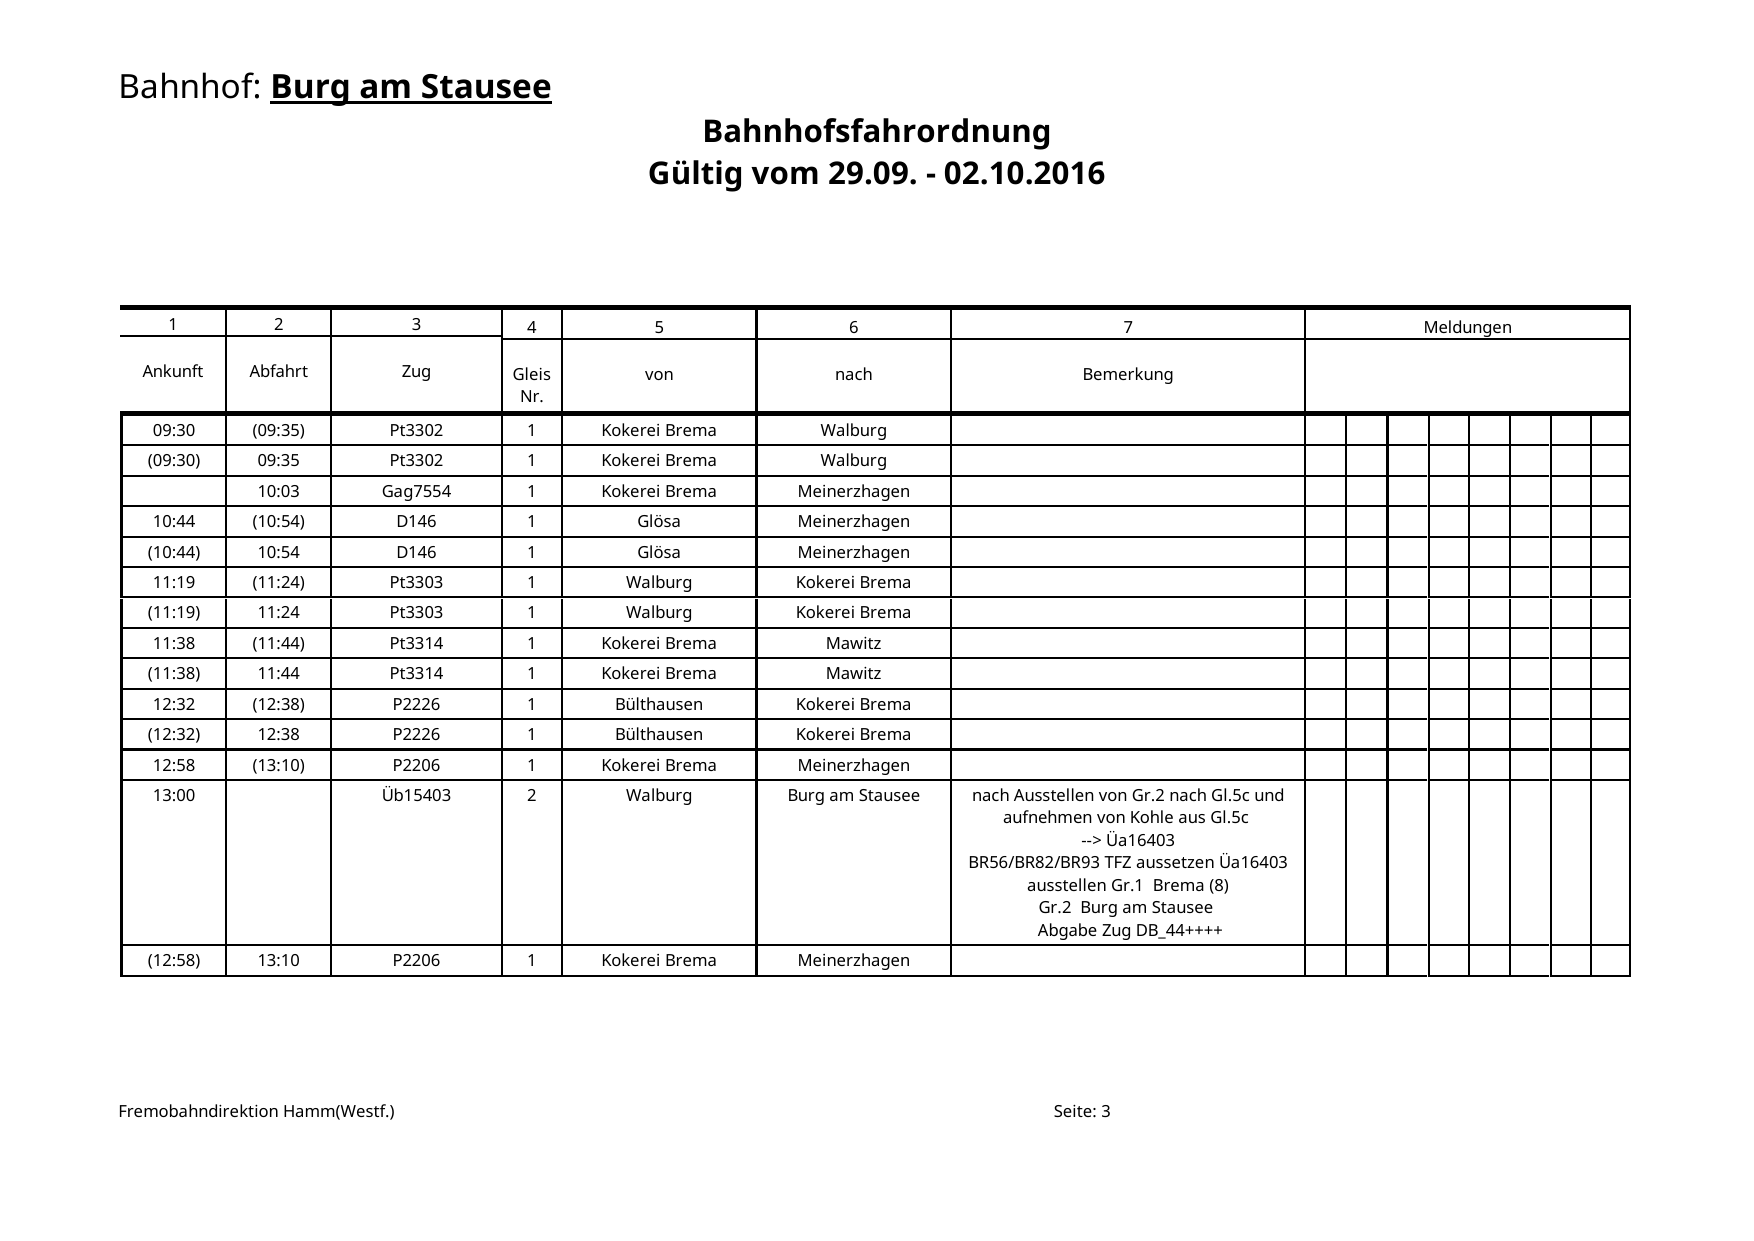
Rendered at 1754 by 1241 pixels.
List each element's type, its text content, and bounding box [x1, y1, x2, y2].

table_cell 1 [503, 507, 561, 536]
table_cell [1511, 690, 1549, 718]
table_header 5 von [563, 310, 755, 338]
table_cell Mawitz [758, 659, 950, 688]
table_cell (10:54) [227, 507, 330, 536]
table_cell [1306, 446, 1345, 475]
table_cell Meinerzhagen [758, 477, 950, 505]
table_cell [1470, 781, 1509, 944]
table_header 4 Gleis Nr. [503, 310, 561, 338]
table_cell Pt3302 [332, 416, 501, 444]
table_cell [1389, 629, 1427, 657]
table_cell [1347, 568, 1386, 596]
table_cell Üb15403 [332, 781, 501, 944]
table_cell 11:38 [123, 629, 225, 657]
table_cell (12:38) [227, 690, 330, 718]
table_cell [1347, 659, 1386, 688]
table_cell [1552, 720, 1590, 748]
table_cell [1511, 538, 1549, 566]
table_cell [1592, 446, 1629, 475]
table_cell [1470, 538, 1509, 566]
table_cell [1430, 568, 1468, 596]
table_cell Glösa [563, 538, 755, 566]
table_cell [1389, 416, 1427, 444]
table_cell [1306, 751, 1345, 779]
table_cell [1306, 690, 1345, 718]
table_cell [952, 659, 1304, 688]
table_cell [1592, 659, 1629, 688]
table_cell 12:58 [123, 751, 225, 779]
table_cell [1430, 538, 1468, 566]
table_cell 11:19 [123, 568, 225, 596]
table_cell nach Ausstellen von Gr.2 nach Gl.5c und aufnehmen von Kohle aus Gl.5c --> Üa16403 BR56/BR82/BR93 TFZ aussetzen Üa16403 ausstellen Gr.1 Brema (8) Gr.2 Burg am Stausee Abgabe Zug DB_44++++ [952, 781, 1304, 944]
table_cell [952, 720, 1304, 748]
table_cell [1552, 477, 1590, 505]
table_cell [1389, 781, 1427, 944]
table_cell [1389, 599, 1427, 627]
table_cell [952, 446, 1304, 475]
table_cell [1592, 690, 1629, 718]
table_cell [1592, 751, 1629, 779]
table_cell [1592, 946, 1629, 975]
table_cell P2226 [332, 720, 501, 748]
table_cell [1347, 629, 1386, 657]
table_cell D146 [332, 538, 501, 566]
table_cell [952, 751, 1304, 779]
table_cell [1430, 477, 1468, 505]
table_header [1306, 340, 1629, 411]
table_cell 13:10 [227, 946, 330, 975]
table_cell [1430, 720, 1468, 748]
table_cell [1430, 507, 1468, 536]
table_header 2 Abfahrt [227, 310, 330, 335]
table_cell [1430, 629, 1468, 657]
table_cell (11:19) [123, 599, 225, 627]
table_cell Pt3303 [332, 599, 501, 627]
table_cell (09:35) [227, 416, 330, 444]
table_cell [1511, 477, 1549, 505]
table_cell [1552, 751, 1590, 779]
table_cell 12:38 [227, 720, 330, 748]
table_cell [1592, 507, 1629, 536]
table_header 7 Bemerkung [952, 340, 1304, 411]
table_cell [1552, 416, 1590, 444]
table_cell Kokerei Brema [563, 416, 755, 444]
table_cell [123, 477, 225, 505]
table_cell [1511, 568, 1549, 596]
table_cell [1306, 416, 1345, 444]
table_cell [1389, 946, 1427, 975]
table_cell [1389, 477, 1427, 505]
table_cell [1347, 416, 1386, 444]
table_cell 1 [503, 599, 561, 627]
table_cell [1511, 659, 1549, 688]
table_cell [1592, 599, 1629, 627]
table_cell 09:30 [123, 416, 225, 444]
table_header 5 von [563, 340, 755, 411]
table_cell [952, 538, 1304, 566]
table_cell [1470, 629, 1509, 657]
table_cell [1470, 599, 1509, 627]
table_cell [1430, 599, 1468, 627]
table_cell [1347, 477, 1386, 505]
table_cell [1470, 751, 1509, 779]
table_cell Meinerzhagen [758, 507, 950, 536]
table_cell [1470, 507, 1509, 536]
table_cell [1470, 446, 1509, 475]
table_cell [952, 629, 1304, 657]
table_cell Gag7554 [332, 477, 501, 505]
table_cell 1 [503, 446, 561, 475]
table_cell (10:44) [123, 538, 225, 566]
table_cell [1430, 446, 1468, 475]
table_cell 1 [503, 946, 561, 975]
table_cell P2206 [332, 946, 501, 975]
table_cell Walburg [563, 568, 755, 596]
table_cell 2 [503, 781, 561, 944]
table_cell [952, 568, 1304, 596]
table_cell [1430, 946, 1468, 975]
table_cell [952, 416, 1304, 444]
table_cell 1 [503, 690, 561, 718]
table_cell Kokerei Brema [563, 659, 755, 688]
table_cell [1470, 946, 1509, 975]
table_cell Burg am Stausee [758, 781, 950, 944]
table_cell (11:38) [123, 659, 225, 688]
table_cell [1306, 599, 1345, 627]
table_cell 1 [503, 477, 561, 505]
table_cell [1430, 416, 1468, 444]
table_cell P2206 [332, 751, 501, 779]
table_header 4 Gleis Nr. [503, 340, 561, 411]
table_header 7 Bemerkung [952, 310, 1304, 338]
table_cell [1430, 781, 1468, 944]
table_cell 10:44 [123, 507, 225, 536]
table_cell [1592, 538, 1629, 566]
table_cell Meinerzhagen [758, 538, 950, 566]
table_cell [1389, 751, 1427, 779]
table_cell 12:32 [123, 690, 225, 718]
table_cell [952, 690, 1304, 718]
table_cell [1592, 568, 1629, 596]
table_cell [1347, 599, 1386, 627]
table_cell [1389, 568, 1427, 596]
table_cell (09:30) [123, 446, 225, 475]
table_cell [1470, 720, 1509, 748]
table_cell [1552, 946, 1590, 975]
table_cell [1347, 720, 1386, 748]
table_cell [1470, 659, 1509, 688]
table_cell [1430, 690, 1468, 718]
table_cell [1389, 538, 1427, 566]
table_cell Kokerei Brema [563, 946, 755, 975]
table_cell (13:10) [227, 751, 330, 779]
table_cell [1430, 751, 1468, 779]
table_cell Meinerzhagen [758, 946, 950, 975]
table_cell [1389, 720, 1427, 748]
table_cell [952, 507, 1304, 536]
table_cell [1347, 751, 1386, 779]
table_cell [1470, 690, 1509, 718]
table_cell [1306, 781, 1345, 944]
table_header 1 Ankunft [120, 310, 225, 335]
table_cell [1347, 507, 1386, 536]
table_cell [1511, 507, 1549, 536]
table_cell 10:03 [227, 477, 330, 505]
table_cell Kokerei Brema [758, 568, 950, 596]
table_cell Bülthausen [563, 720, 755, 748]
table_header 3 Zug [332, 337, 501, 411]
table_cell [1592, 416, 1629, 444]
table_cell (11:24) [227, 568, 330, 596]
table_cell [952, 477, 1304, 505]
table_cell [1306, 946, 1345, 975]
table_cell (12:58) [123, 946, 225, 975]
table_cell Kokerei Brema [563, 477, 755, 505]
table_cell P2226 [332, 690, 501, 718]
table_cell [1470, 568, 1509, 596]
table_cell Pt3302 [332, 446, 501, 475]
table_cell [1511, 720, 1549, 748]
table_cell [1592, 477, 1629, 505]
table_cell Walburg [563, 599, 755, 627]
table_cell [1347, 946, 1386, 975]
table_cell Glösa [563, 507, 755, 536]
table_cell [1552, 659, 1590, 688]
table_cell D146 [332, 507, 501, 536]
table_cell 11:24 [227, 599, 330, 627]
table_cell 1 [503, 629, 561, 657]
table_cell [1552, 599, 1590, 627]
table_cell [1470, 477, 1509, 505]
table_cell Kokerei Brema [758, 720, 950, 748]
table_cell [1511, 599, 1549, 627]
table_cell Kokerei Brema [563, 446, 755, 475]
table_cell [1389, 507, 1427, 536]
table_header 3 Zug [332, 310, 501, 335]
table_cell Walburg [758, 416, 950, 444]
table_cell Pt3314 [332, 659, 501, 688]
table_cell [1511, 946, 1549, 975]
table_header 6 nach [758, 310, 950, 338]
table_cell 1 [503, 416, 561, 444]
table_cell 09:35 [227, 446, 330, 475]
table_cell [1511, 446, 1549, 475]
table_cell [1306, 720, 1345, 748]
table_header 6 nach [758, 340, 950, 411]
table_cell [1592, 720, 1629, 748]
table_cell Bülthausen [563, 690, 755, 718]
table_cell [1511, 416, 1549, 444]
table_cell Walburg [758, 446, 950, 475]
table_cell [1389, 446, 1427, 475]
table_cell [1347, 446, 1386, 475]
table_cell Walburg [563, 781, 755, 944]
table_cell [1552, 568, 1590, 596]
table_cell [1306, 477, 1345, 505]
table_cell Mawitz [758, 629, 950, 657]
table_cell [1552, 507, 1590, 536]
table_cell Kokerei Brema [563, 751, 755, 779]
table_cell [1389, 690, 1427, 718]
table_cell 1 [503, 751, 561, 779]
table_cell (12:32) [123, 720, 225, 748]
table_cell 11:44 [227, 659, 330, 688]
table_cell Kokerei Brema [563, 629, 755, 657]
table_cell [1592, 629, 1629, 657]
table_cell Pt3303 [332, 568, 501, 596]
table_cell [227, 781, 330, 944]
table_cell Meinerzhagen [758, 751, 950, 779]
table_cell [1306, 568, 1345, 596]
table_cell 10:54 [227, 538, 330, 566]
table_cell [1347, 538, 1386, 566]
table_cell (11:44) [227, 629, 330, 657]
table_cell [1470, 416, 1509, 444]
table_header Meldungen [1306, 310, 1629, 338]
table_cell [952, 599, 1304, 627]
table_cell [1511, 629, 1549, 657]
table_header 2 Abfahrt [227, 337, 330, 411]
table_cell [1552, 781, 1590, 944]
table_cell [1552, 629, 1590, 657]
table_cell [1430, 659, 1468, 688]
table_cell [1592, 781, 1629, 944]
table_cell [1306, 629, 1345, 657]
table_cell [952, 946, 1304, 975]
table_cell [1306, 507, 1345, 536]
table_cell 1 [503, 659, 561, 688]
table_cell Kokerei Brema [758, 690, 950, 718]
table_cell 13:00 [123, 781, 225, 944]
table_cell [1306, 538, 1345, 566]
table_cell 1 [503, 538, 561, 566]
table_cell [1552, 690, 1590, 718]
table_cell [1389, 659, 1427, 688]
table_cell [1347, 690, 1386, 718]
table_cell [1552, 446, 1590, 475]
table_cell 1 [503, 720, 561, 748]
table_header 1 Ankunft [120, 337, 225, 411]
table_cell [1347, 781, 1386, 944]
table_cell [1552, 538, 1590, 566]
table_cell [1306, 659, 1345, 688]
table_cell [1511, 751, 1549, 779]
table_cell [1511, 781, 1549, 944]
table_cell 1 [503, 568, 561, 596]
table_cell Pt3314 [332, 629, 501, 657]
table_cell Kokerei Brema [758, 599, 950, 627]
